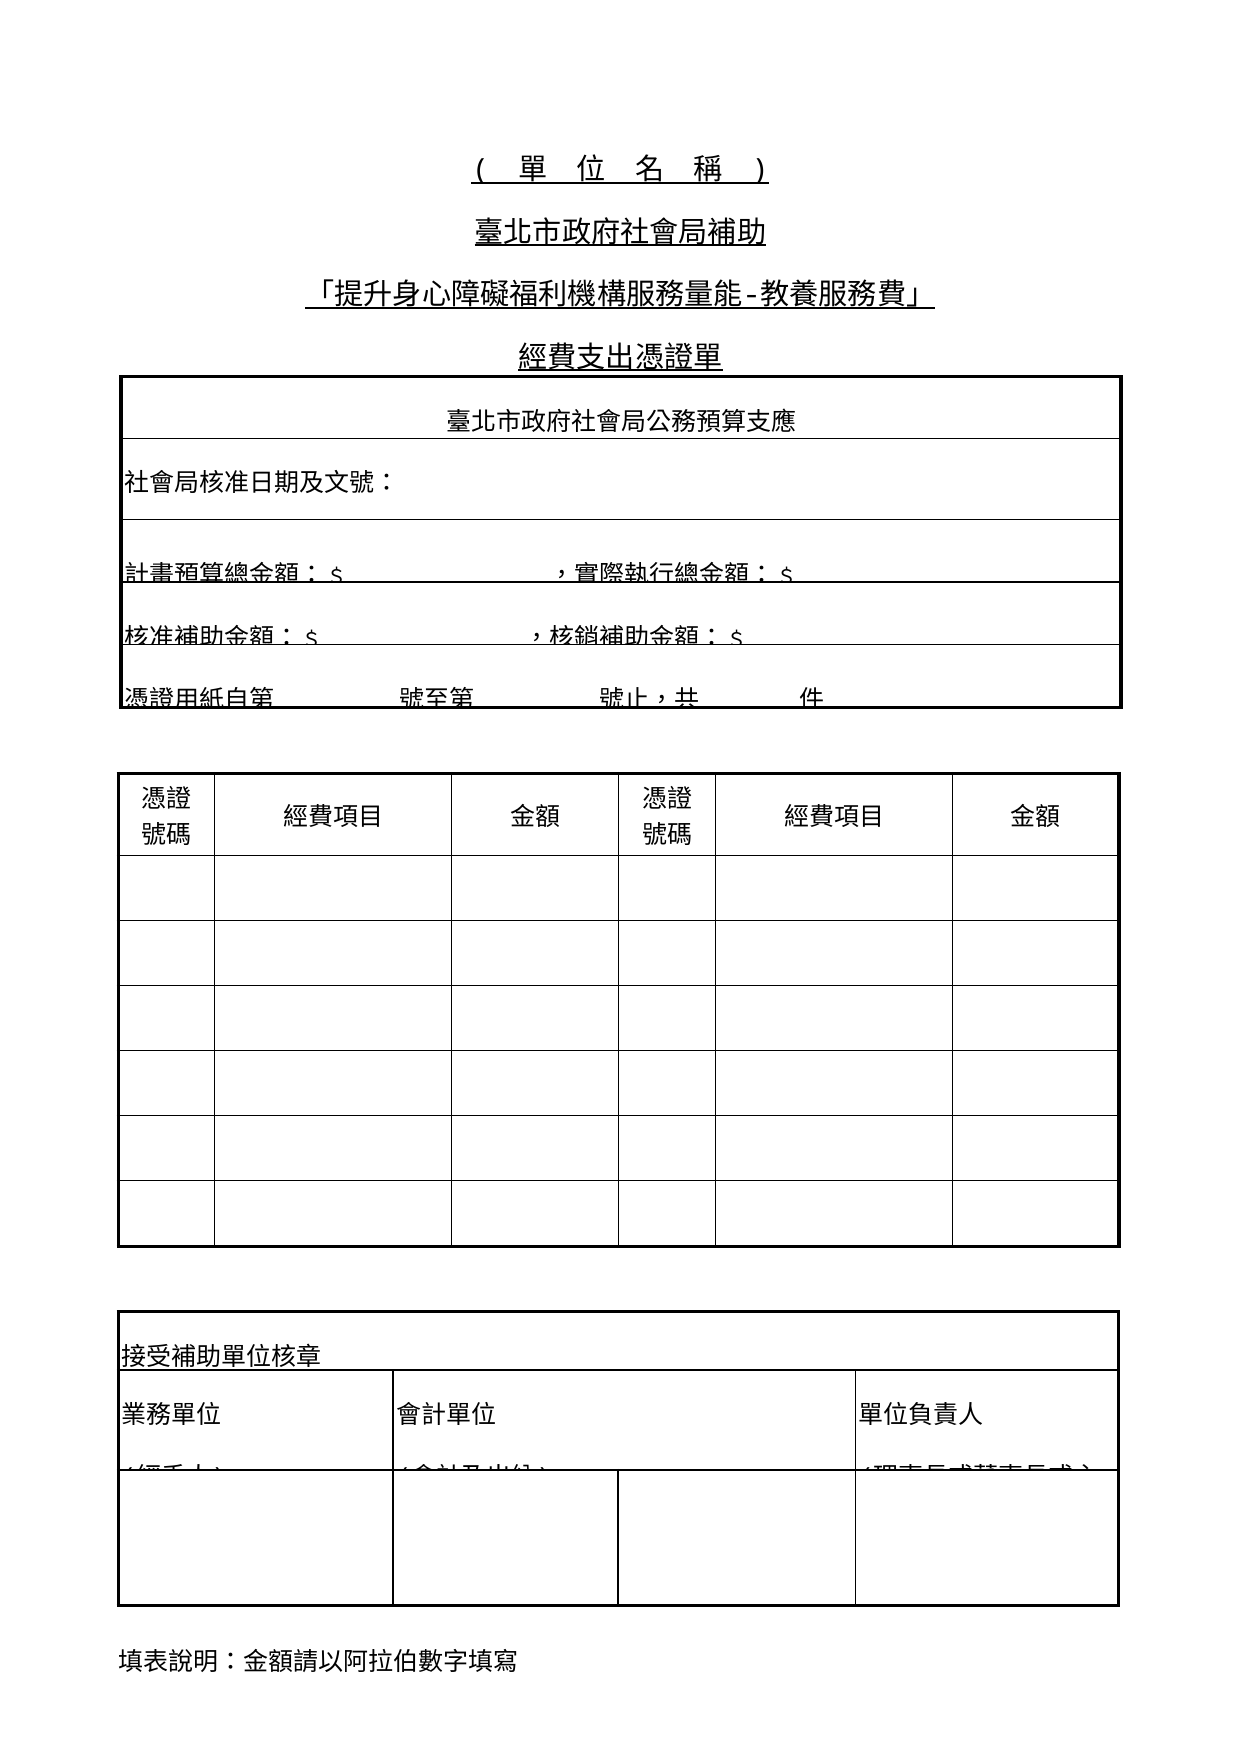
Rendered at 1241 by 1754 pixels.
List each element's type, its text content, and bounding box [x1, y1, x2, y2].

table_cell [716, 1181, 952, 1244]
table_header 接受補助單位核章 [120, 1313, 1117, 1369]
text 「提升身心障礙福利機構服務量能-教養服務費」 [118, 250, 1122, 313]
table_cell [619, 921, 715, 984]
table_cell [953, 921, 1117, 984]
table_cell [953, 986, 1117, 1049]
table_cell 計畫預算總金額：﹩ ，實際執行總金額：﹩ [123, 520, 1119, 581]
table_cell [716, 921, 952, 984]
table_cell [120, 856, 214, 919]
table_cell [619, 1116, 715, 1179]
text 填表說明：金額請以阿拉伯數字填寫 [118, 1641, 1109, 1678]
table_cell [619, 856, 715, 919]
table_cell [215, 986, 451, 1049]
table_cell [856, 1471, 1117, 1604]
table_cell [394, 1471, 617, 1604]
table_cell [452, 856, 618, 919]
table_cell [452, 921, 618, 984]
text 臺北市政府社會局補助 [118, 188, 1122, 250]
table_header 金額 [953, 775, 1117, 854]
table_cell [716, 986, 952, 1049]
table_cell [452, 1181, 618, 1244]
table_cell 社會局核准日期及文號： 年 月 日北市社障字第 號 [123, 439, 1119, 519]
table_cell [215, 1181, 451, 1244]
table_cell [120, 1471, 392, 1604]
table_cell [716, 1116, 952, 1179]
table_cell [215, 1051, 451, 1114]
table_cell [120, 1116, 214, 1179]
table_cell [452, 1051, 618, 1114]
table_header 經費項目 [215, 775, 451, 854]
table_cell 核准補助金額：﹩ ，核銷補助金額：﹩ [123, 583, 1119, 644]
table_cell [953, 1181, 1117, 1244]
table_cell [120, 1181, 214, 1244]
table_cell [619, 1471, 855, 1604]
table_cell [953, 856, 1117, 919]
text ( 單 位 名 稱 ) [118, 125, 1122, 188]
table_cell [619, 1051, 715, 1114]
table_cell 單位負責人 (理事長或董事長或主任) [856, 1371, 1117, 1469]
text 經費支出憑證單 [118, 313, 1122, 375]
table_cell [120, 986, 214, 1049]
table_cell [215, 1116, 451, 1179]
table_header 憑證 號碼 [619, 775, 715, 854]
table_cell 會計單位 (會計及出納) 單位 業務 單位 [394, 1371, 855, 1469]
table_cell [619, 986, 715, 1049]
table_cell [452, 986, 618, 1049]
table_cell [716, 1051, 952, 1114]
table_cell [120, 1051, 214, 1114]
table_cell [215, 856, 451, 919]
table_cell [120, 921, 214, 984]
table_header 金額 [452, 775, 618, 854]
table_header 憑證 號碼 [120, 775, 214, 854]
table_cell [452, 1116, 618, 1179]
table_cell 業務單位 (經手人) [120, 1371, 392, 1469]
table_cell [215, 921, 451, 984]
table_cell [953, 1051, 1117, 1114]
table_cell [716, 856, 952, 919]
table_header 經費項目 [716, 775, 952, 854]
table_header 臺北市政府社會局公務預算支應 [123, 378, 1119, 438]
table_cell 憑證用紙自第 號至第 號止，共 件 [123, 645, 1119, 706]
table_cell [953, 1116, 1117, 1179]
table_cell [619, 1181, 715, 1244]
